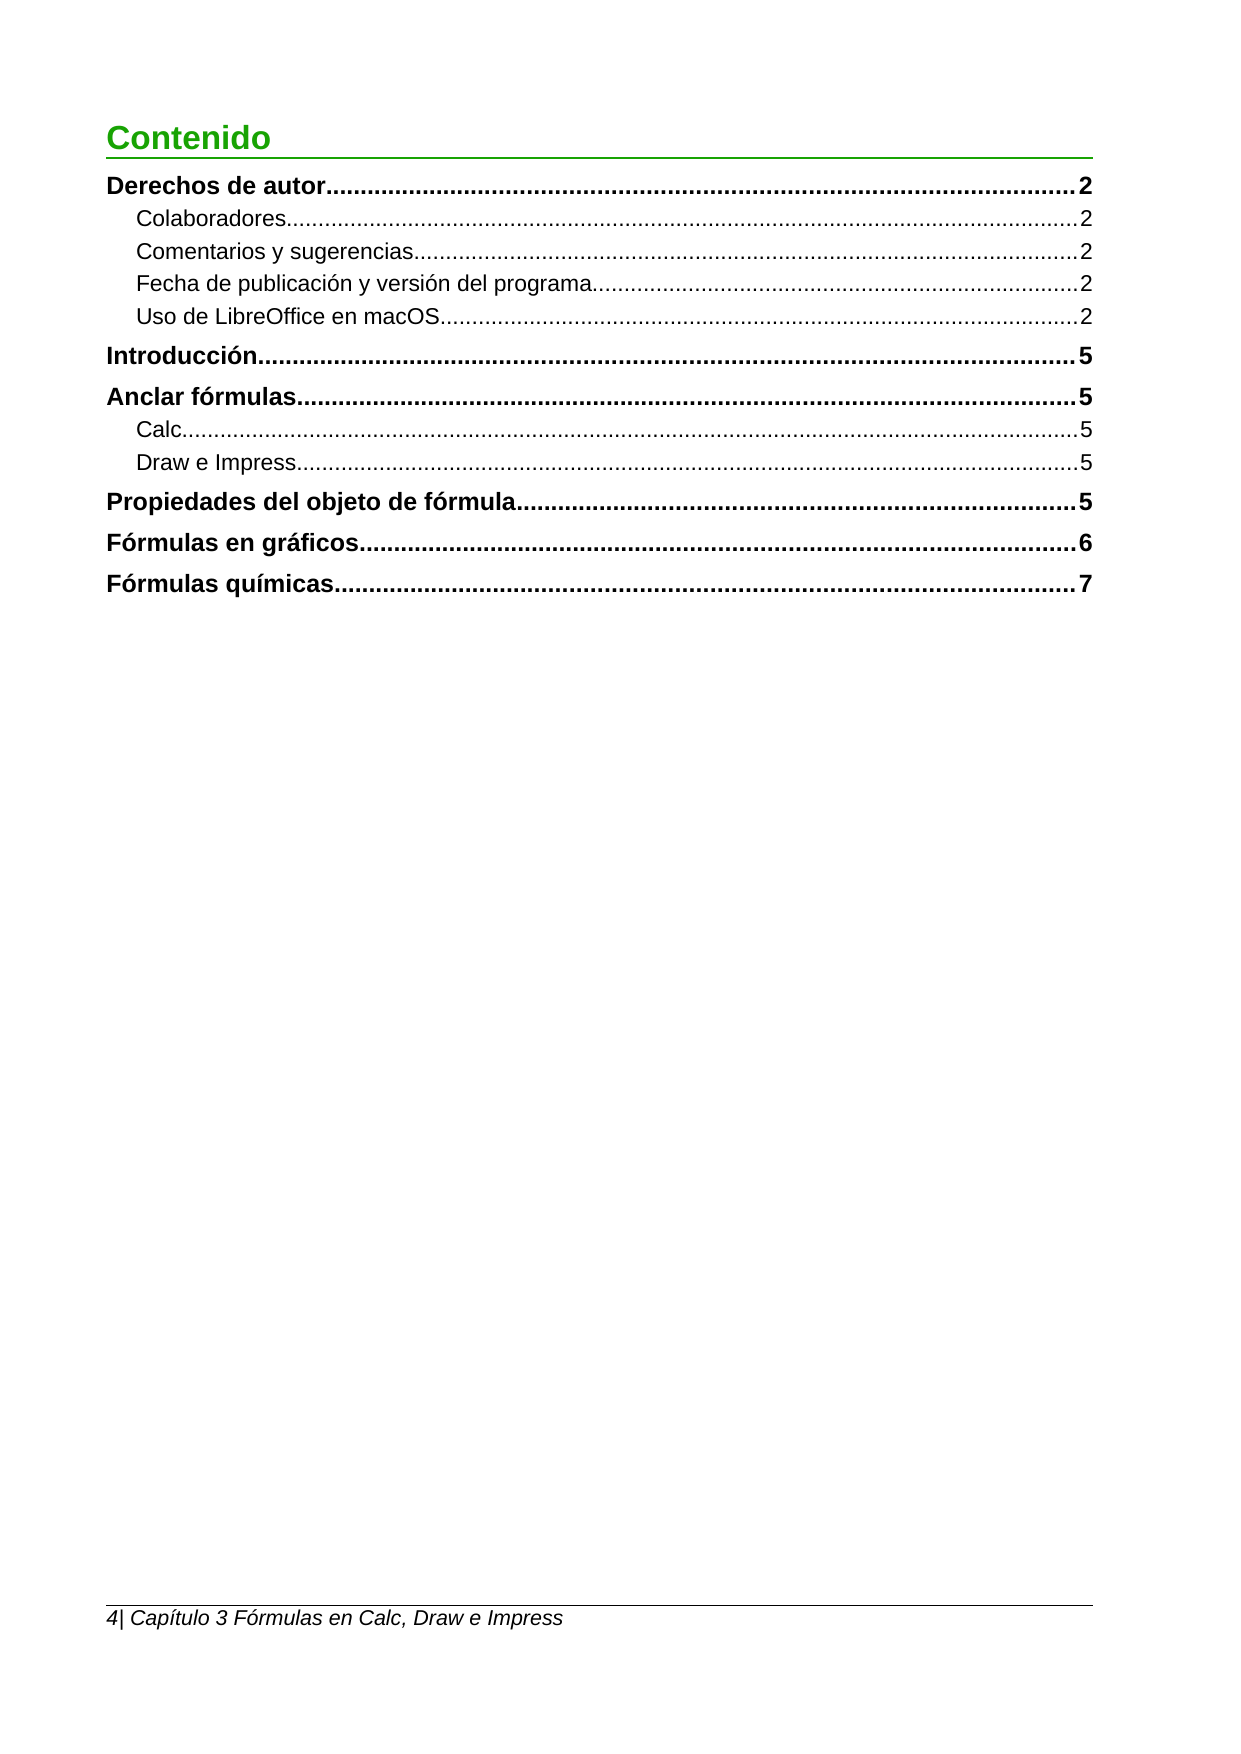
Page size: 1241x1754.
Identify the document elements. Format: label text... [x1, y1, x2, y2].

subtitle Contenido [106, 118, 1093, 157]
text Derechos de autor 2 [106, 171, 1093, 199]
text Fecha de publicación y versión del programa 2 [136, 270, 1093, 297]
text Draw e Impress 5 [136, 449, 1093, 475]
text Calc 5 [136, 416, 1093, 443]
text Fórmulas químicas 7 [106, 569, 1093, 597]
text Uso de LibreOffice en macOS 2 [136, 303, 1093, 329]
text Comentarios y sugerencias 2 [136, 238, 1093, 264]
text Fórmulas en gráficos 6 [106, 528, 1093, 557]
text Anclar fórmulas 5 [106, 382, 1093, 410]
text Propiedades del objeto de fórmula 5 [106, 487, 1093, 516]
text Colaboradores 2 [136, 205, 1093, 232]
text Introducción 5 [106, 341, 1093, 370]
